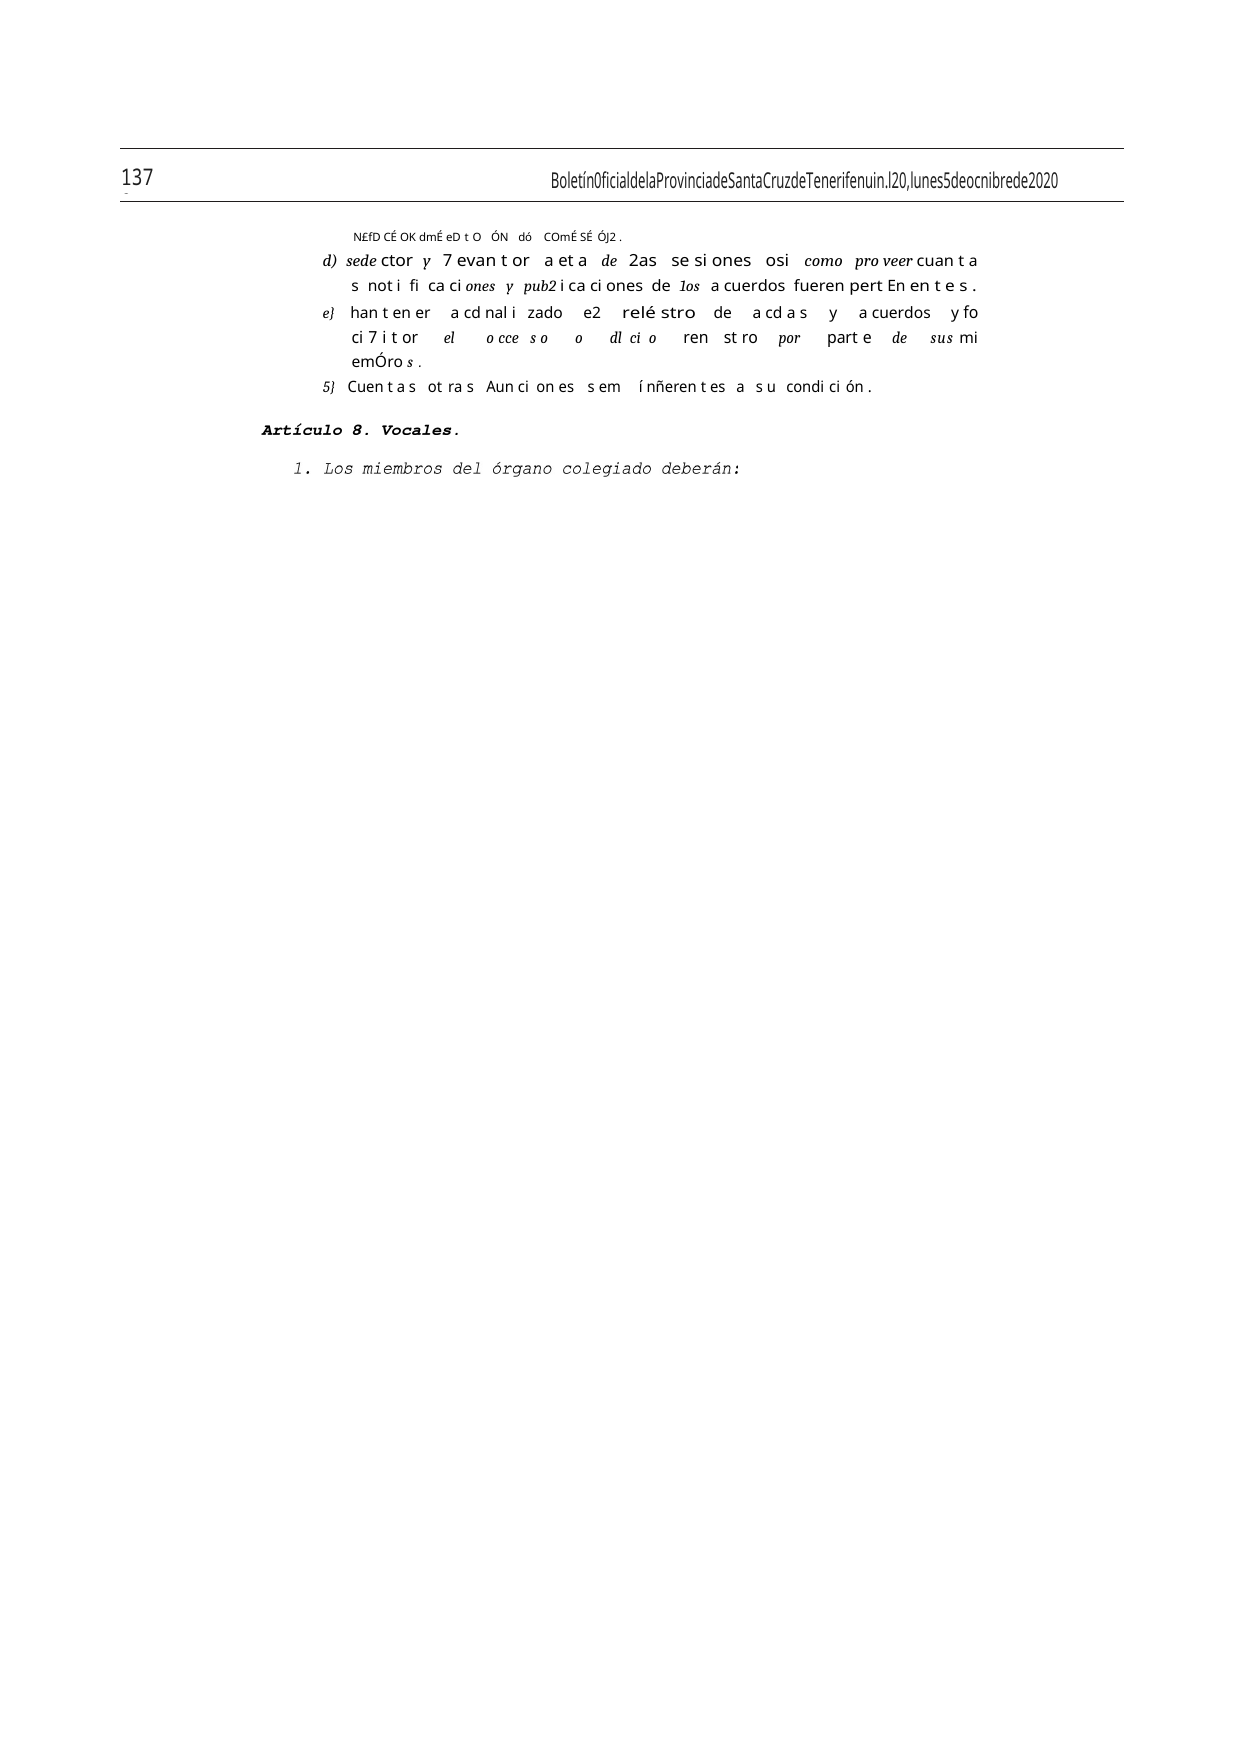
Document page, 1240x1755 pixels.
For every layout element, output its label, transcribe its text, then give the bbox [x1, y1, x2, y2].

text d) sede ctor y 7 evan t or a et a de 2as se si ones osi como pro veer cuan t a s not i fi ca ci ones y pub2 i ca ci ones de 1os a cuerdos fueren pert En en t e s . [322, 249, 978, 296]
text 5} Cuen t a s ot ra s Aun ci on es s em í nñeren t es a s u condi ci ón . [323, 376, 1135, 397]
text N£fD CÉ OK dmÉ eD t O ÓN dó COmÉ SÉ ÓJ2 . [353, 229, 1135, 245]
text e} han t en er a cd nal i zado e2 relé stro de a cd a s y a cuerdos y fo ci 7 i t or el o cce s o o dl ci o ren st ro por part e de sus mi emÓro s . [322, 300, 979, 372]
